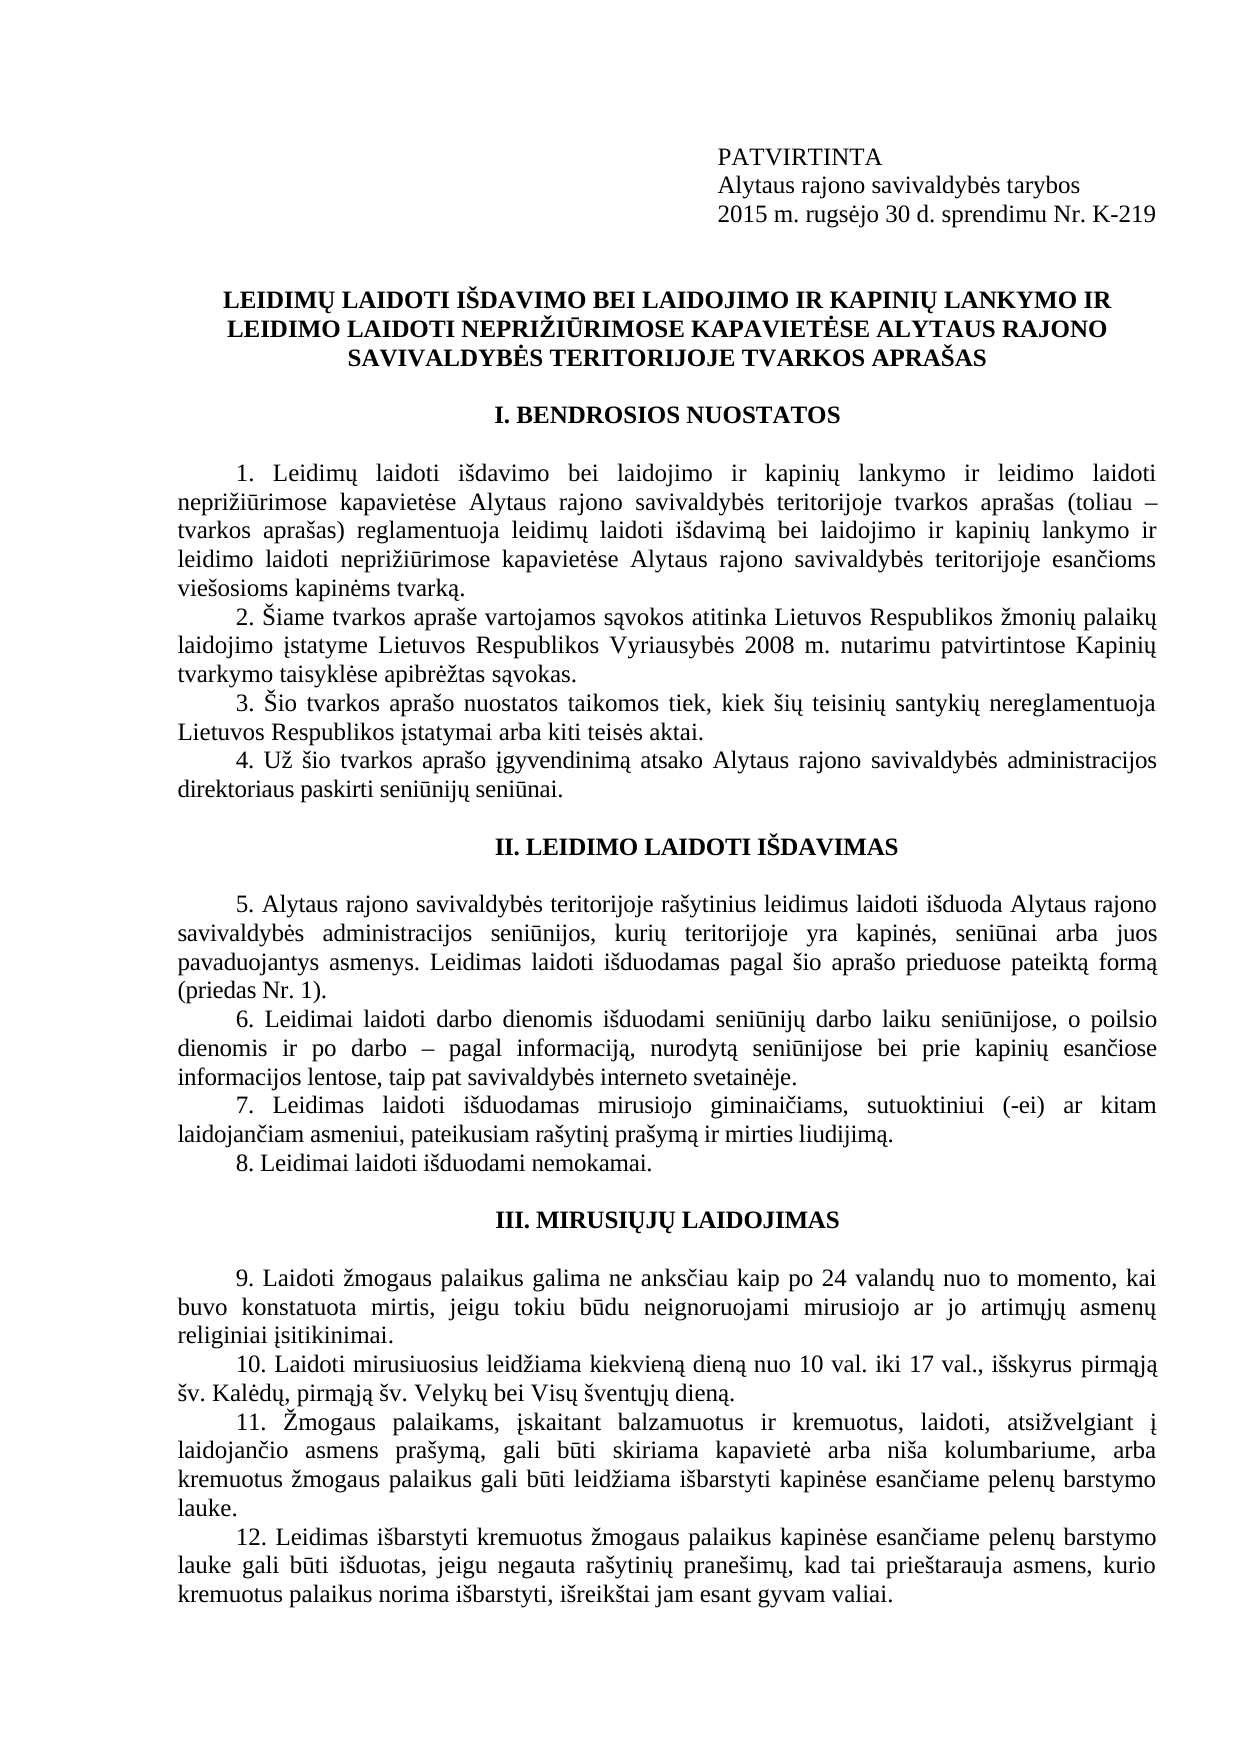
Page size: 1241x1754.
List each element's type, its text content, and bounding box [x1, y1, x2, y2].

text 6. Leidimai laidoti darbo dienomis išduodami seniūnijų darbo laiku seniūnijose, o poilsio dienomis ir po darbo – pagal informaciją, nurodytą seniūnijose bei prie kapinių esančiose informacijos lentose, taip pat savivaldybės interneto svetainėje. [177, 1004, 1157, 1090]
text II. LEIDIMO LAIDOTI IŠDAVIMAS [177, 832, 1157, 860]
text 12. Leidimas išbarstyti kremuotus žmogaus palaikus kapinėse esančiame pelenų barstymo lauke gali būti išduotas, jeigu negauta rašytinių pranešimų, kad tai prieštarauja asmens, kurio kremuotus palaikus norima išbarstyti, išreikštai jam esant gyvam valiai. [177, 1522, 1157, 1608]
text LEIDIMŲ LAIDOTI IŠDAVIMO BEI LAIDOJIMO IR KAPINIŲ LANKYMO IR LEIDIMO LAIDOTI NEPRIŽIŪRIMOSE KAPAVIETĖSE ALYTAUS RAJONO SAVIVALDYBĖS TERITORIJOJE TVARKOS APRAŠAS [177, 285, 1157, 372]
text 2. Šiame tvarkos apraše vartojamos sąvokos atitinka Lietuvos Respublikos žmonių palaikų laidojimo įstatyme Lietuvos Respublikos Vyriausybės 2008 m. nutarimu patvirtintose Kapinių tvarkymo taisyklėse apibrėžtas sąvokas. [177, 602, 1157, 688]
text 4. Už šio tvarkos aprašo įgyvendinimą atsako Alytaus rajono savivaldybės administracijos direktoriaus paskirti seniūnijų seniūnai. [177, 745, 1157, 803]
text 5. Alytaus rajono savivaldybės teritorijoje rašytinius leidimus laidoti išduoda Alytaus rajono savivaldybės administracijos seniūnijos, kurių teritorijoje yra kapinės, seniūnai arba juos pavaduojantys asmenys. Leidimas laidoti išduodamas pagal šio aprašo prieduose pateiktą formą (priedas Nr. 1). [177, 889, 1157, 1004]
text 10. Laidoti mirusiuosius leidžiama kiekvieną dieną nuo 10 val. iki 17 val., išskyrus pirmąją šv. Kalėdų, pirmąją šv. Velykų bei Visų šventųjų dieną. [177, 1349, 1157, 1407]
text 3. Šio tvarkos aprašo nuostatos taikomos tiek, kiek šių teisinių santykių nereglamentuoja Lietuvos Respublikos įstatymai arba kiti teisės aktai. [177, 688, 1157, 745]
text III. MIRUSIŲJŲ LAIDOJIMAS [177, 1205, 1157, 1234]
text 8. Leidimai laidoti išduodami nemokamai. [177, 1148, 1157, 1177]
text 7. Leidimas laidoti išduodamas mirusiojo giminaičiams, sutuoktiniui (-ei) ar kitam laidojančiam asmeniui, pateikusiam rašytinį prašymą ir mirties liudijimą. [177, 1090, 1157, 1148]
text 9. Laidoti žmogaus palaikus galima ne anksčiau kaip po 24 valandų nuo to momento, kai buvo konstatuota mirtis, jeigu tokiu būdu neignoruojami mirusiojo ar jo artimųjų asmenų religiniai įsitikinimai. [177, 1263, 1157, 1349]
text PATVIRTINTA [569, 142, 1157, 170]
text 11. Žmogaus palaikams, įskaitant balzamuotus ir kremuotus, laidoti, atsižvelgiant į laidojančio asmens prašymą, gali būti skiriama kapavietė arba niša kolumbariume, arba kremuotus žmogaus palaikus gali būti leidžiama išbarstyti kapinėse esančiame pelenų barstymo lauke. [177, 1407, 1157, 1522]
text I. BENDROSIOS NUOSTATOS [177, 400, 1157, 429]
text 2015 m. rugsėjo 30 d. sprendimu Nr. K-219 [717, 199, 1157, 228]
text 1. Leidimų laidoti išdavimo bei laidojimo ir kapinių lankymo ir leidimo laidoti neprižiūrimose kapavietėse Alytaus rajono savivaldybės teritorijoje tvarkos aprašas (toliau – tvarkos aprašas) reglamentuoja leidimų laidoti išdavimą bei laidojimo ir kapinių lankymo ir leidimo laidoti neprižiūrimose kapavietėse Alytaus rajono savivaldybės teritorijoje esančioms viešosioms kapinėms tvarką. [177, 458, 1157, 602]
text Alytaus rajono savivaldybės tarybos [717, 170, 1157, 199]
